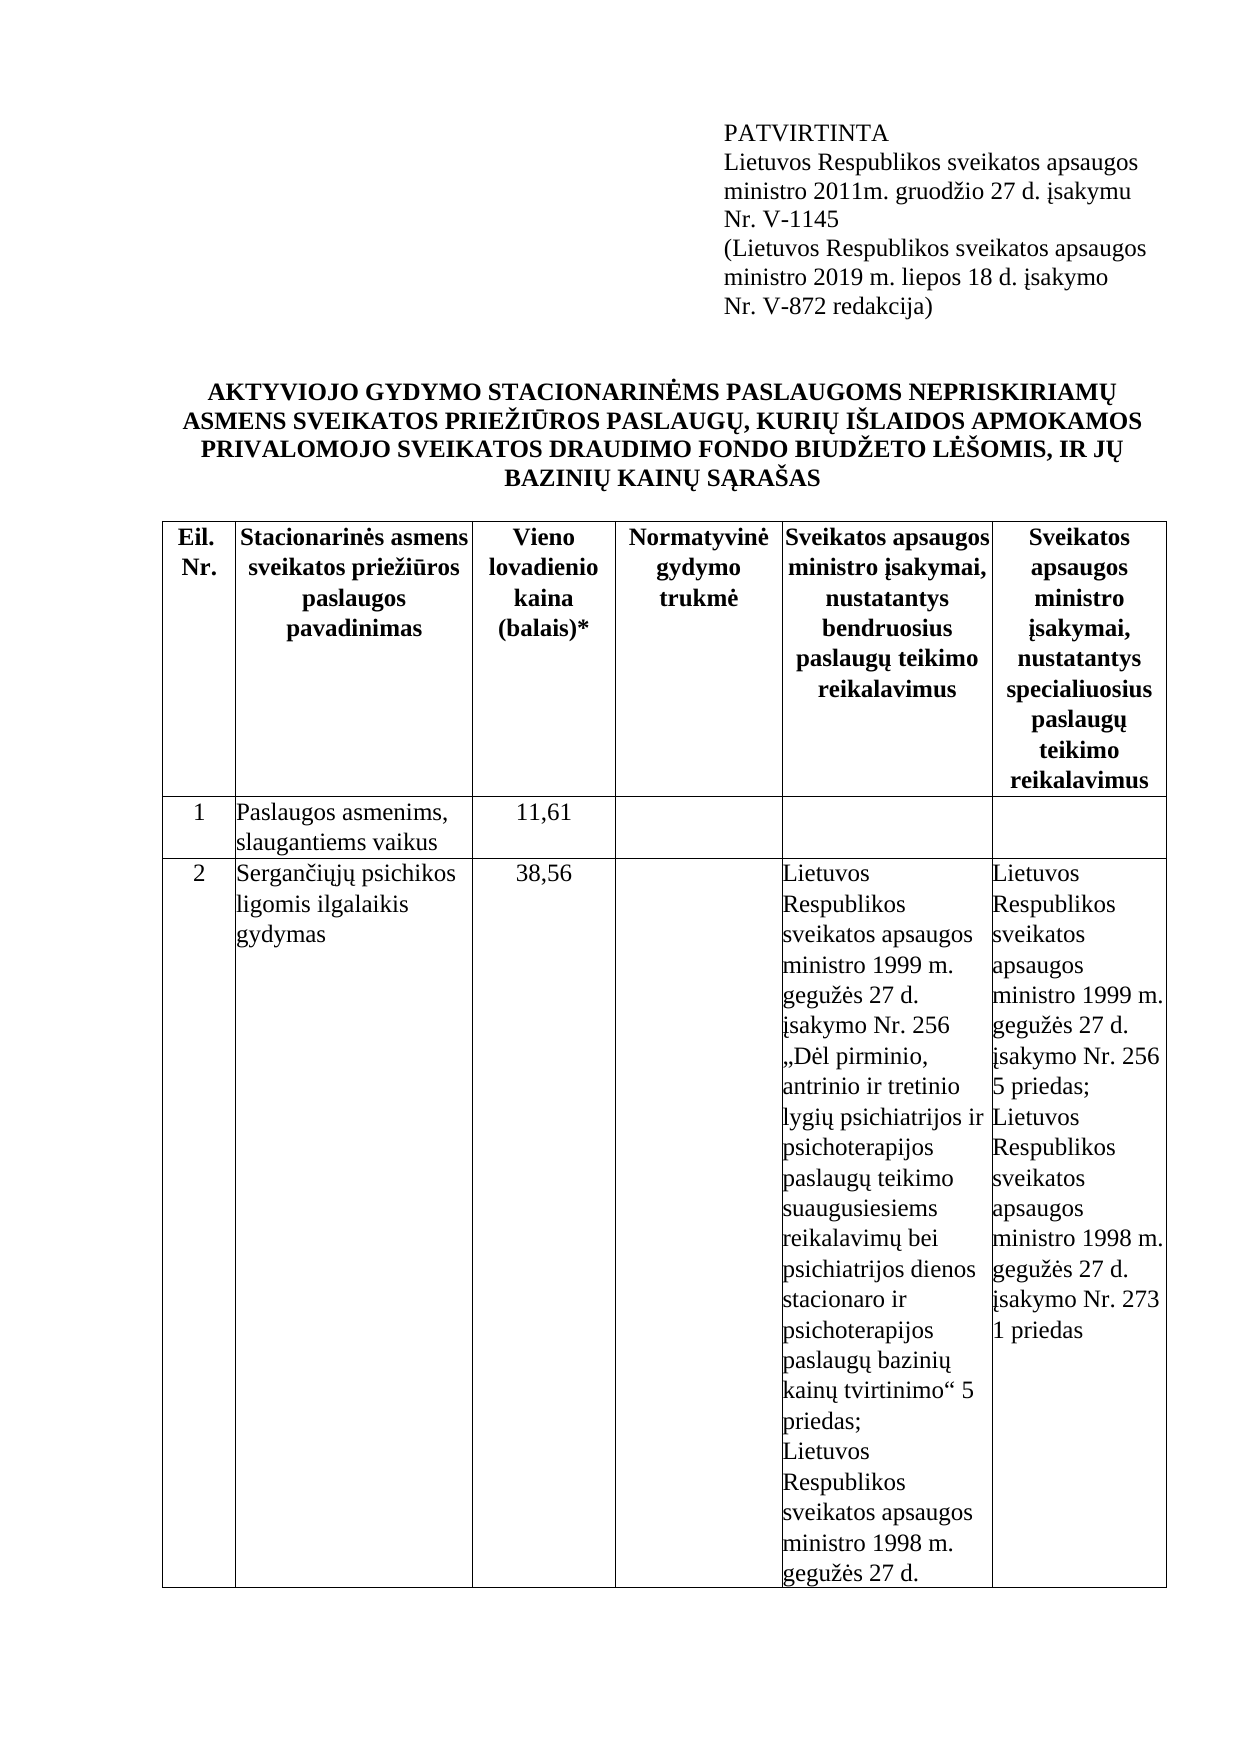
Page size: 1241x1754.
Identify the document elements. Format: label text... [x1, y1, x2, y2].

table_cell Lietuvos Respublikos sveikatos apsaugos ministro 1999 m. gegužės 27 d. įsakymo Nr. 256 5 priedas; Lietuvos Respublikos sveikatos apsaugos ministro 1998 m. gegužės 27 d. įsakymo Nr. 273 1 priedas [993, 859, 1166, 1587]
text AKTYVIOJO GYDYMO STACIONARINĖMS PASLAUGOMS NEPRISKIRIAMŲ ASMENS SVEIKATOS PRIEŽIŪROS PASLAUGŲ, KURIŲ IŠLAIDOS APMOKAMOS PRIVALOMOJO SVEIKATOS DRAUDIMO FONDO BIUDŽETO LĖŠOMIS, IR JŲ BAZINIŲ KAINŲ SĄRAŠAS [162, 377, 1162, 492]
table_header Eil. Nr. [163, 522, 235, 796]
table_cell 38,56 [473, 859, 615, 1587]
table_cell [616, 797, 782, 857]
text Lietuvos Respublikos sveikatos apsaugos [724, 147, 1162, 176]
text Nr. V-872 redakcija) [724, 291, 1162, 319]
table_cell Paslaugos asmenims, slaugantiems vaikus [236, 797, 472, 857]
table_header Stacionarinės asmens sveikatos priežiūros paslaugos pavadinimas [236, 522, 472, 796]
table_cell [783, 797, 992, 857]
text ministro 2019 m. liepos 18 d. įsakymo [724, 262, 1162, 291]
text (Lietuvos Respublikos sveikatos apsaugos [724, 233, 1162, 262]
table_cell [616, 859, 782, 1587]
table_header Vieno lovadienio kaina (balais)* [473, 522, 615, 796]
table_cell [993, 797, 1166, 857]
table_cell Sergančiųjų psichikos ligomis ilgalaikis gydymas [236, 859, 472, 1587]
text Nr. V-1145 [724, 204, 1162, 233]
table_header Sveikatos apsaugos ministro įsakymai, nustatantys specialiuosius paslaugų teikimo reikalavimus [993, 522, 1166, 796]
table_cell 2 [163, 859, 235, 1587]
table_cell Lietuvos Respublikos sveikatos apsaugos ministro 1999 m. gegužės 27 d. įsakymo Nr. 256 „Dėl pirminio, antrinio ir tretinio lygių psichiatrijos ir psichoterapijos paslaugų teikimo suaugusiesiems reikalavimų bei psichiatrijos dienos stacionaro ir psichoterapijos paslaugų bazinių kainų tvirtinimo“ 5 priedas; Lietuvos Respublikos sveikatos apsaugos ministro 1998 m. gegužės 27 d. [783, 859, 992, 1587]
table_header Sveikatos apsaugos ministro įsakymai, nustatantys bendruosius paslaugų teikimo reikalavimus [783, 522, 992, 796]
text ministro 2011m. gruodžio 27 d. įsakymu [724, 176, 1162, 204]
table_cell 11,61 [473, 797, 615, 857]
table_cell 1 [163, 797, 235, 857]
table_header Normatyvinė gydymo trukmė [616, 522, 782, 796]
text PATVIRTINTA [724, 118, 1162, 147]
